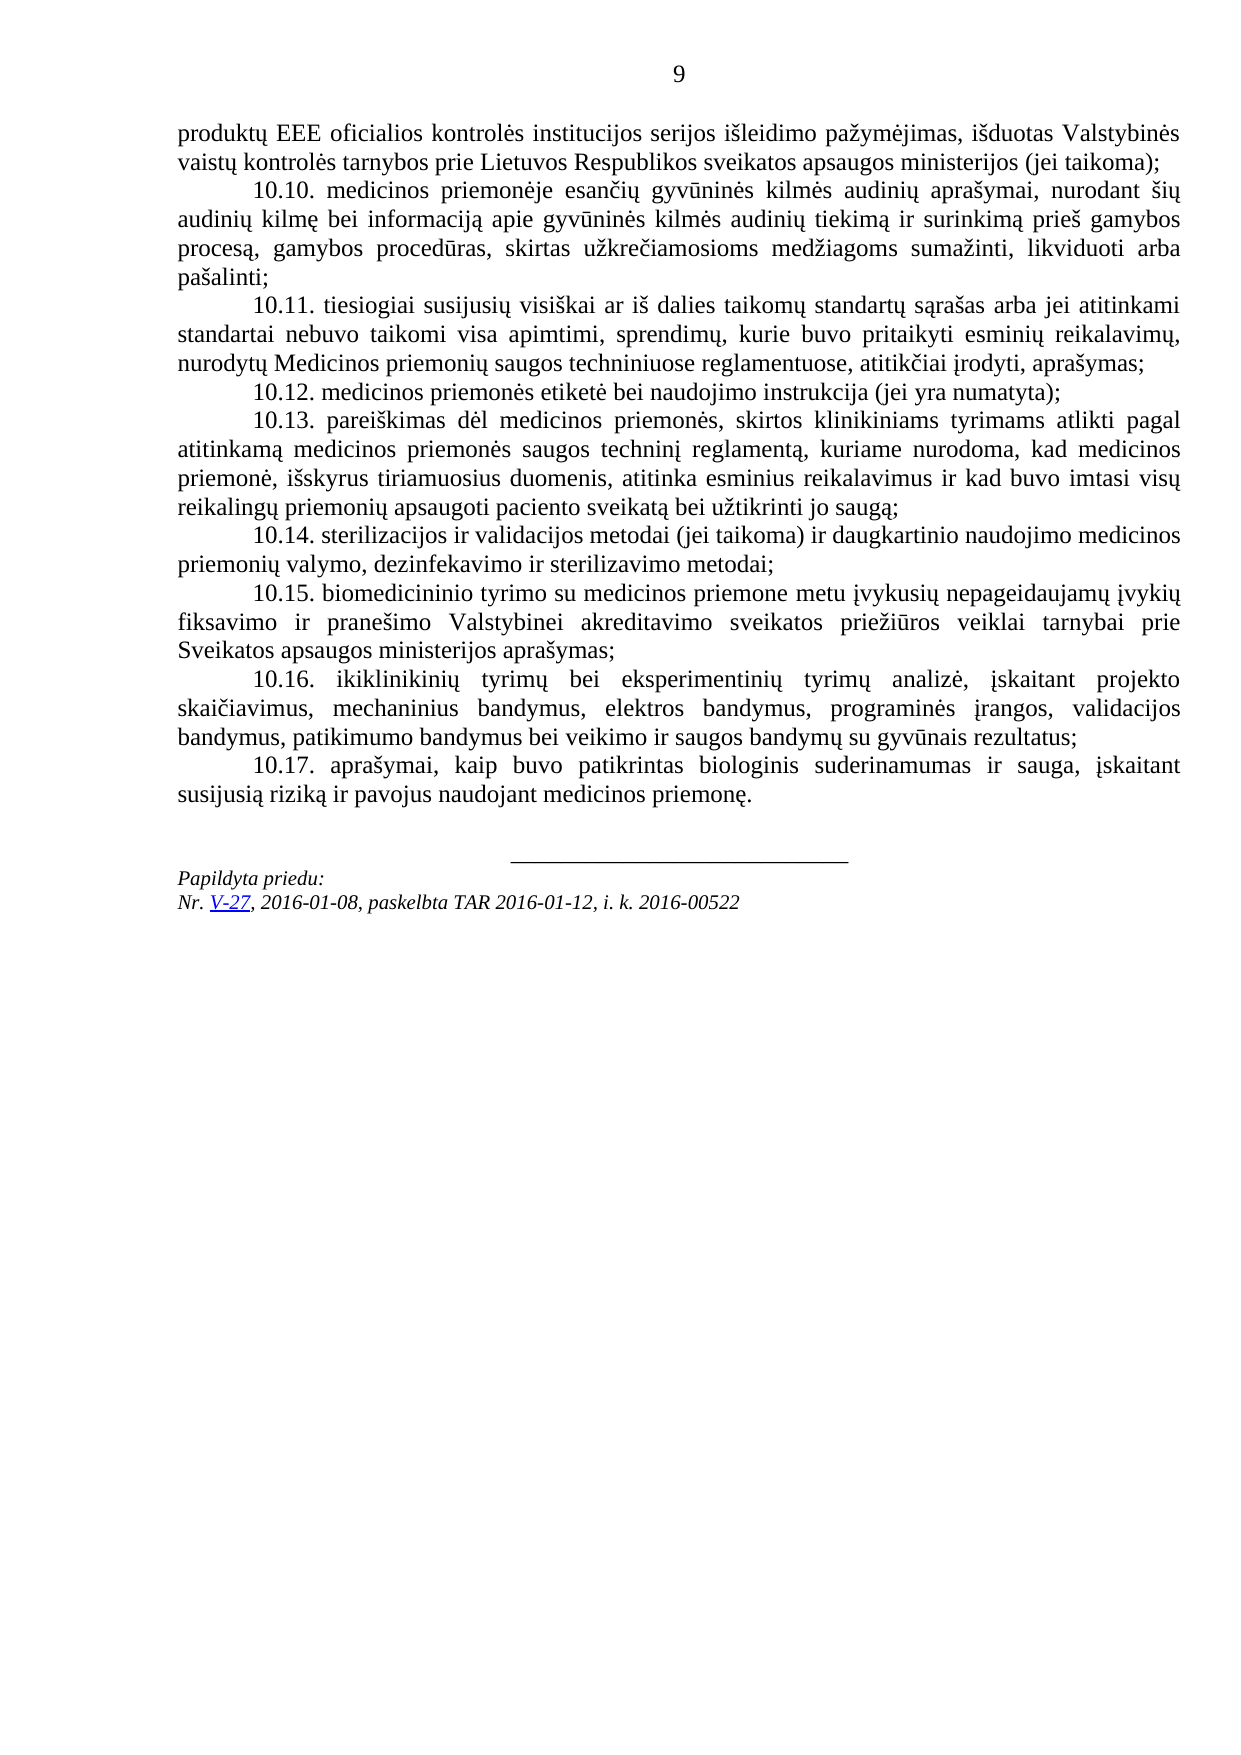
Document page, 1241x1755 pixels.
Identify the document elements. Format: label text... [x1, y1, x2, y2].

text Nr. V-27, 2016-01-08, paskelbta TAR 2016-01-12, i. k. 2016-00522 [177, 890, 1181, 914]
text 10.12. medicinos priemonės etiketė bei naudojimo instrukcija (jei yra numatyta); [177, 377, 1181, 406]
text 10.15. biomedicininio tyrimo su medicinos priemone metu įvykusių nepageidaujamų įvykių fiksavimo ir pranešimo Valstybinei akreditavimo sveikatos priežiūros veiklai tarnybai prie Sveikatos apsaugos ministerijos aprašymas; [177, 578, 1181, 664]
text Papildyta priedu: [177, 866, 1181, 890]
text ___________________________ [177, 837, 1181, 866]
text 10.16. ikiklinikinių tyrimų bei eksperimentinių tyrimų analizė, įskaitant projekto skaičiavimus, mechaninius bandymus, elektros bandymus, programinės įrangos, validacijos bandymus, patikimumo bandymus bei veikimo ir saugos bandymų su gyvūnais rezultatus; [177, 664, 1181, 751]
text 10.10. medicinos priemonėje esančių gyvūninės kilmės audinių aprašymai, nurodant šių audinių kilmę bei informaciją apie gyvūninės kilmės audinių tiekimą ir surinkimą prieš gamybos procesą, gamybos procedūras, skirtas užkrečiamosioms medžiagoms sumažinti, likviduoti arba pašalinti; [177, 176, 1181, 291]
text 10.14. sterilizacijos ir validacijos metodai (jei taikoma) ir daugkartinio naudojimo medicinos priemonių valymo, dezinfekavimo ir sterilizavimo metodai; [177, 521, 1181, 578]
text produktų EEE oficialios kontrolės institucijos serijos išleidimo pažymėjimas, išduotas Valstybinės vaistų kontrolės tarnybos prie Lietuvos Respublikos sveikatos apsaugos ministerijos (jei taikoma); [177, 118, 1181, 176]
text 10.11. tiesiogiai susijusių visiškai ar iš dalies taikomų standartų sąrašas arba jei atitinkami standartai nebuvo taikomi visa apimtimi, sprendimų, kurie buvo pritaikyti esminių reikalavimų, nurodytų Medicinos priemonių saugos techniniuose reglamentuose, atitikčiai įrodyti, aprašymas; [177, 291, 1181, 377]
text 10.17. aprašymai, kaip buvo patikrintas biologinis suderinamumas ir sauga, įskaitant susijusią riziką ir pavojus naudojant medicinos priemonę. [177, 751, 1181, 808]
text 10.13. pareiškimas dėl medicinos priemonės, skirtos klinikiniams tyrimams atlikti pagal atitinkamą medicinos priemonės saugos techninį reglamentą, kuriame nurodoma, kad medicinos priemonė, išskyrus tiriamuosius duomenis, atitinka esminius reikalavimus ir kad buvo imtasi visų reikalingų priemonių apsaugoti paciento sveikatą bei užtikrinti jo saugą; [177, 406, 1181, 521]
